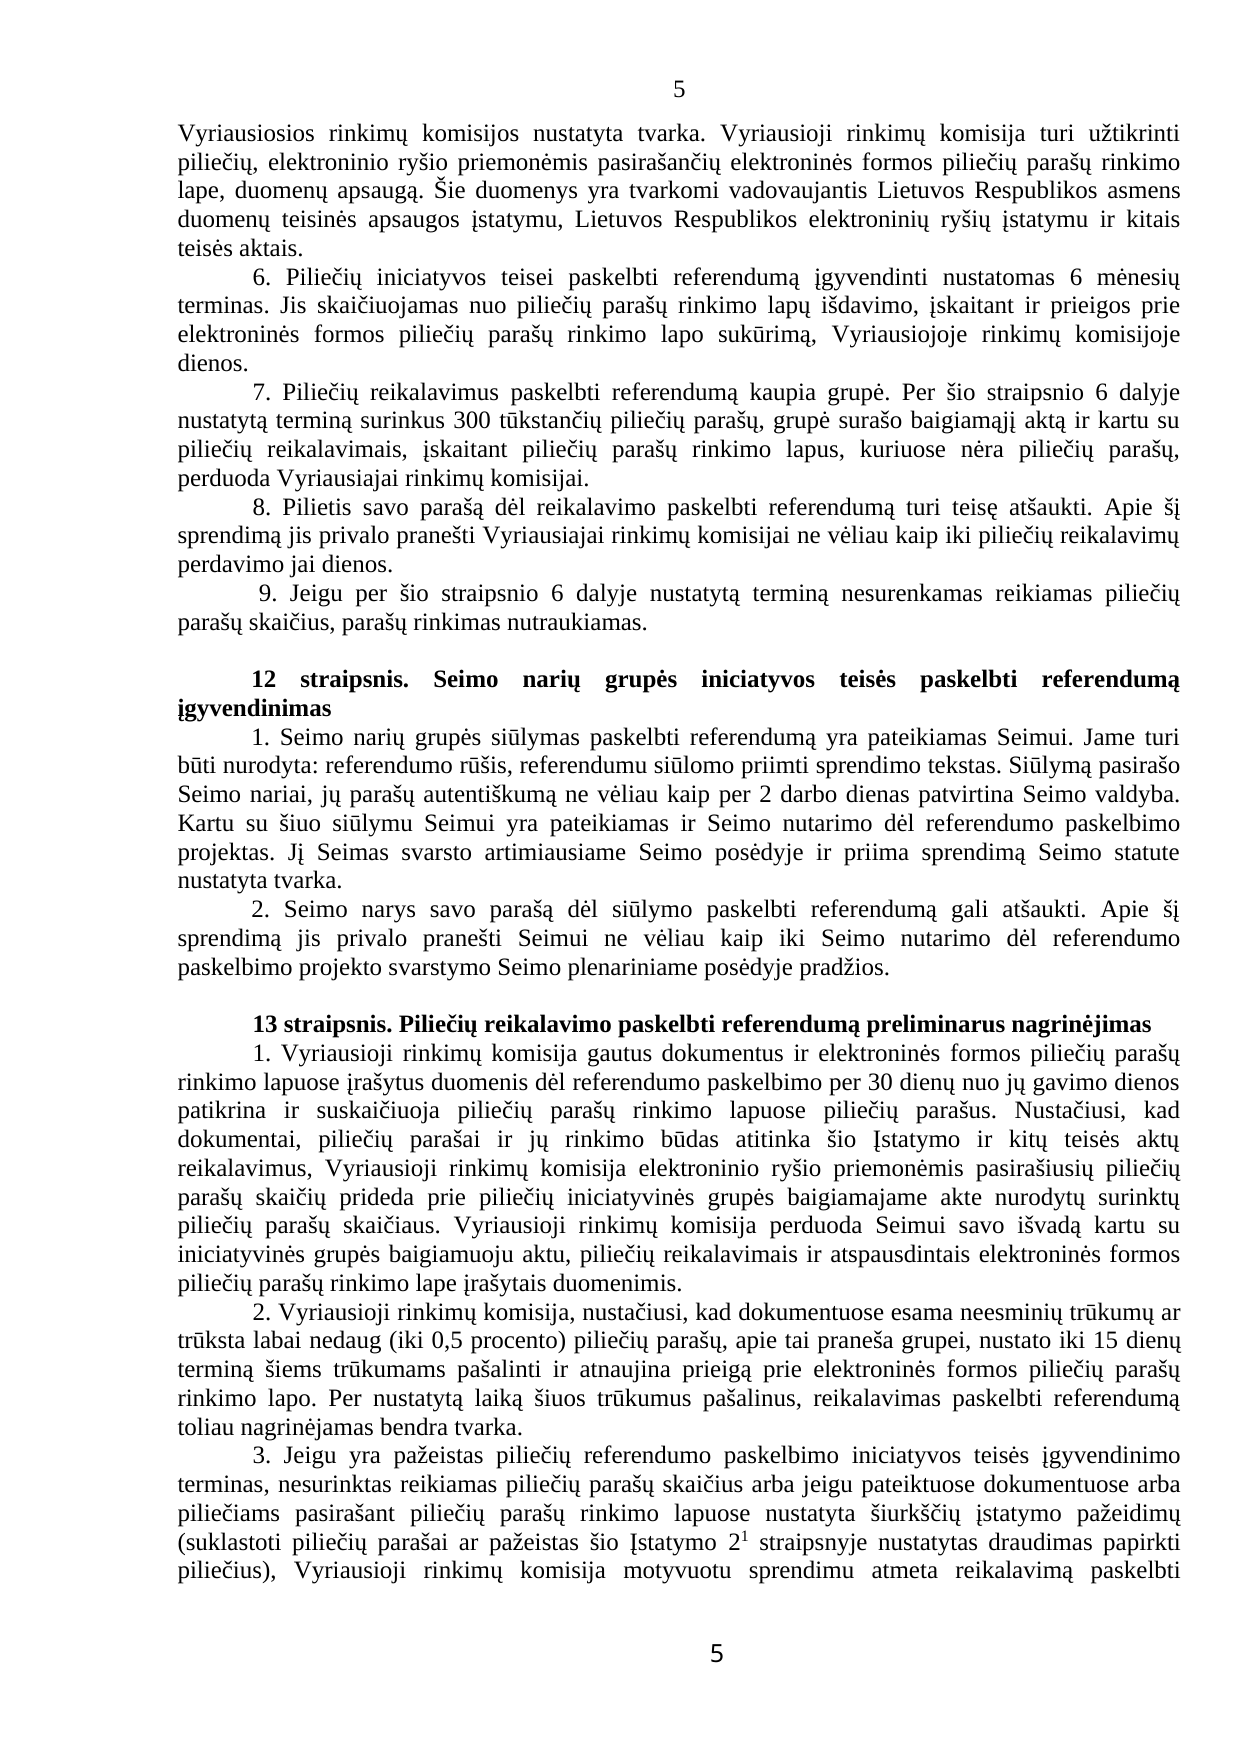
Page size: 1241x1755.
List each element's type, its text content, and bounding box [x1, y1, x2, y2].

text 2. Seimo narys savo parašą dėl siūlymo paskelbti referendumą gali atšaukti. Apie šį sprendimą jis privalo pranešti Seimui ne vėliau kaip iki Seimo nutarimo dėl referendumo paskelbimo projekto svarstymo Seimo plenariniame posėdyje pradžios. [177, 894, 1181, 981]
text 6. Piliečių iniciatyvos teisei paskelbti referendumą įgyvendinti nustatomas 6 mėnesių terminas. Jis skaičiuojamas nuo piliečių parašų rinkimo lapų išdavimo, įskaitant ir prieigos prie elektroninės formos piliečių parašų rinkimo lapo sukūrimą, Vyriausiojoje rinkimų komisijoje dienos. [177, 262, 1181, 377]
text 9. Jeigu per šio straipsnio 6 dalyje nustatytą terminą nesurenkamas reikiamas piliečių parašų skaičius, parašų rinkimas nutraukiamas. [177, 578, 1181, 636]
text 2. Vyriausioji rinkimų komisija, nustačiusi, kad dokumentuose esama neesminių trūkumų ar trūksta labai nedaug (iki 0,5 procento) piliečių parašų, apie tai praneša grupei, nustato iki 15 dienų terminą šiems trūkumams pašalinti ir atnaujina prieigą prie elektroninės formos piliečių parašų rinkimo lapo. Per nustatytą laiką šiuos trūkumus pašalinus, reikalavimas paskelbti referendumą toliau nagrinėjamas bendra tvarka. [177, 1297, 1181, 1441]
text 13 straipsnis. Piliečių reikalavimo paskelbti referendumą preliminarus nagrinėjimas [252, 1009, 1181, 1038]
text 1. Seimo narių grupės siūlymas paskelbti referendumą yra pateikiamas Seimui. Jame turi būti nurodyta: referendumo rūšis, referendumu siūlomo priimti sprendimo tekstas. Siūlymą pasirašo Seimo nariai, jų parašų autentiškumą ne vėliau kaip per 2 darbo dienas patvirtina Seimo valdyba. Kartu su šiuo siūlymu Seimui yra pateikiamas ir Seimo nutarimo dėl referendumo paskelbimo projektas. Jį Seimas svarsto artimiausiame Seimo posėdyje ir priima sprendimą Seimo statute nustatyta tvarka. [177, 722, 1181, 894]
text Vyriausiosios rinkimų komisijos nustatyta tvarka. Vyriausioji rinkimų komisija turi užtikrinti piliečių, elektroninio ryšio priemonėmis pasirašančių elektroninės formos piliečių parašų rinkimo lape, duomenų apsaugą. Šie duomenys yra tvarkomi vadovaujantis Lietuvos Respublikos asmens duomenų teisinės apsaugos įstatymu, Lietuvos Respublikos elektroninių ryšių įstatymu ir kitais teisės aktais. [177, 118, 1181, 262]
text 1. Vyriausioji rinkimų komisija gautus dokumentus ir elektroninės formos piliečių parašų rinkimo lapuose įrašytus duomenis dėl referendumo paskelbimo per 30 dienų nuo jų gavimo dienos patikrina ir suskaičiuoja piliečių parašų rinkimo lapuose piliečių parašus. Nustačiusi, kad dokumentai, piliečių parašai ir jų rinkimo būdas atitinka šio Įstatymo ir kitų teisės aktų reikalavimus, Vyriausioji rinkimų komisija elektroninio ryšio priemonėmis pasirašiusių piliečių parašų skaičių prideda prie piliečių iniciatyvinės grupės baigiamajame akte nurodytų surinktų piliečių parašų skaičiaus. Vyriausioji rinkimų komisija perduoda Seimui savo išvadą kartu su iniciatyvinės grupės baigiamuoju aktu, piliečių reikalavimais ir atspausdintais elektroninės formos piliečių parašų rinkimo lape įrašytais duomenimis. [177, 1038, 1181, 1297]
text 7. Piliečių reikalavimus paskelbti referendumą kaupia grupė. Per šio straipsnio 6 dalyje nustatytą terminą surinkus 300 tūkstančių piliečių parašų, grupė surašo baigiamąjį aktą ir kartu su piliečių reikalavimais, įskaitant piliečių parašų rinkimo lapus, kuriuose nėra piliečių parašų, perduoda Vyriausiajai rinkimų komisijai. [177, 377, 1181, 492]
text 3. Jeigu yra pažeistas piliečių referendumo paskelbimo iniciatyvos teisės įgyvendinimo terminas, nesurinktas reikiamas piliečių parašų skaičius arba jeigu pateiktuose dokumentuose arba piliečiams pasirašant piliečių parašų rinkimo lapuose nustatyta šiurkščių įstatymo pažeidimų (suklastoti piliečių parašai ar pažeistas šio Įstatymo 21 straipsnyje nustatytas draudimas papirkti piliečius), Vyriausioji rinkimų komisija motyvuotu sprendimu atmeta reikalavimą paskelbti [177, 1441, 1181, 1584]
text 8. Pilietis savo parašą dėl reikalavimo paskelbti referendumą turi teisę atšaukti. Apie šį sprendimą jis privalo pranešti Vyriausiajai rinkimų komisijai ne vėliau kaip iki piliečių reikalavimų perdavimo jai dienos. [177, 492, 1181, 578]
text 12 straipsnis. Seimo narių grupės iniciatyvos teisės paskelbti referendumą įgyvendinimas [177, 664, 1181, 722]
